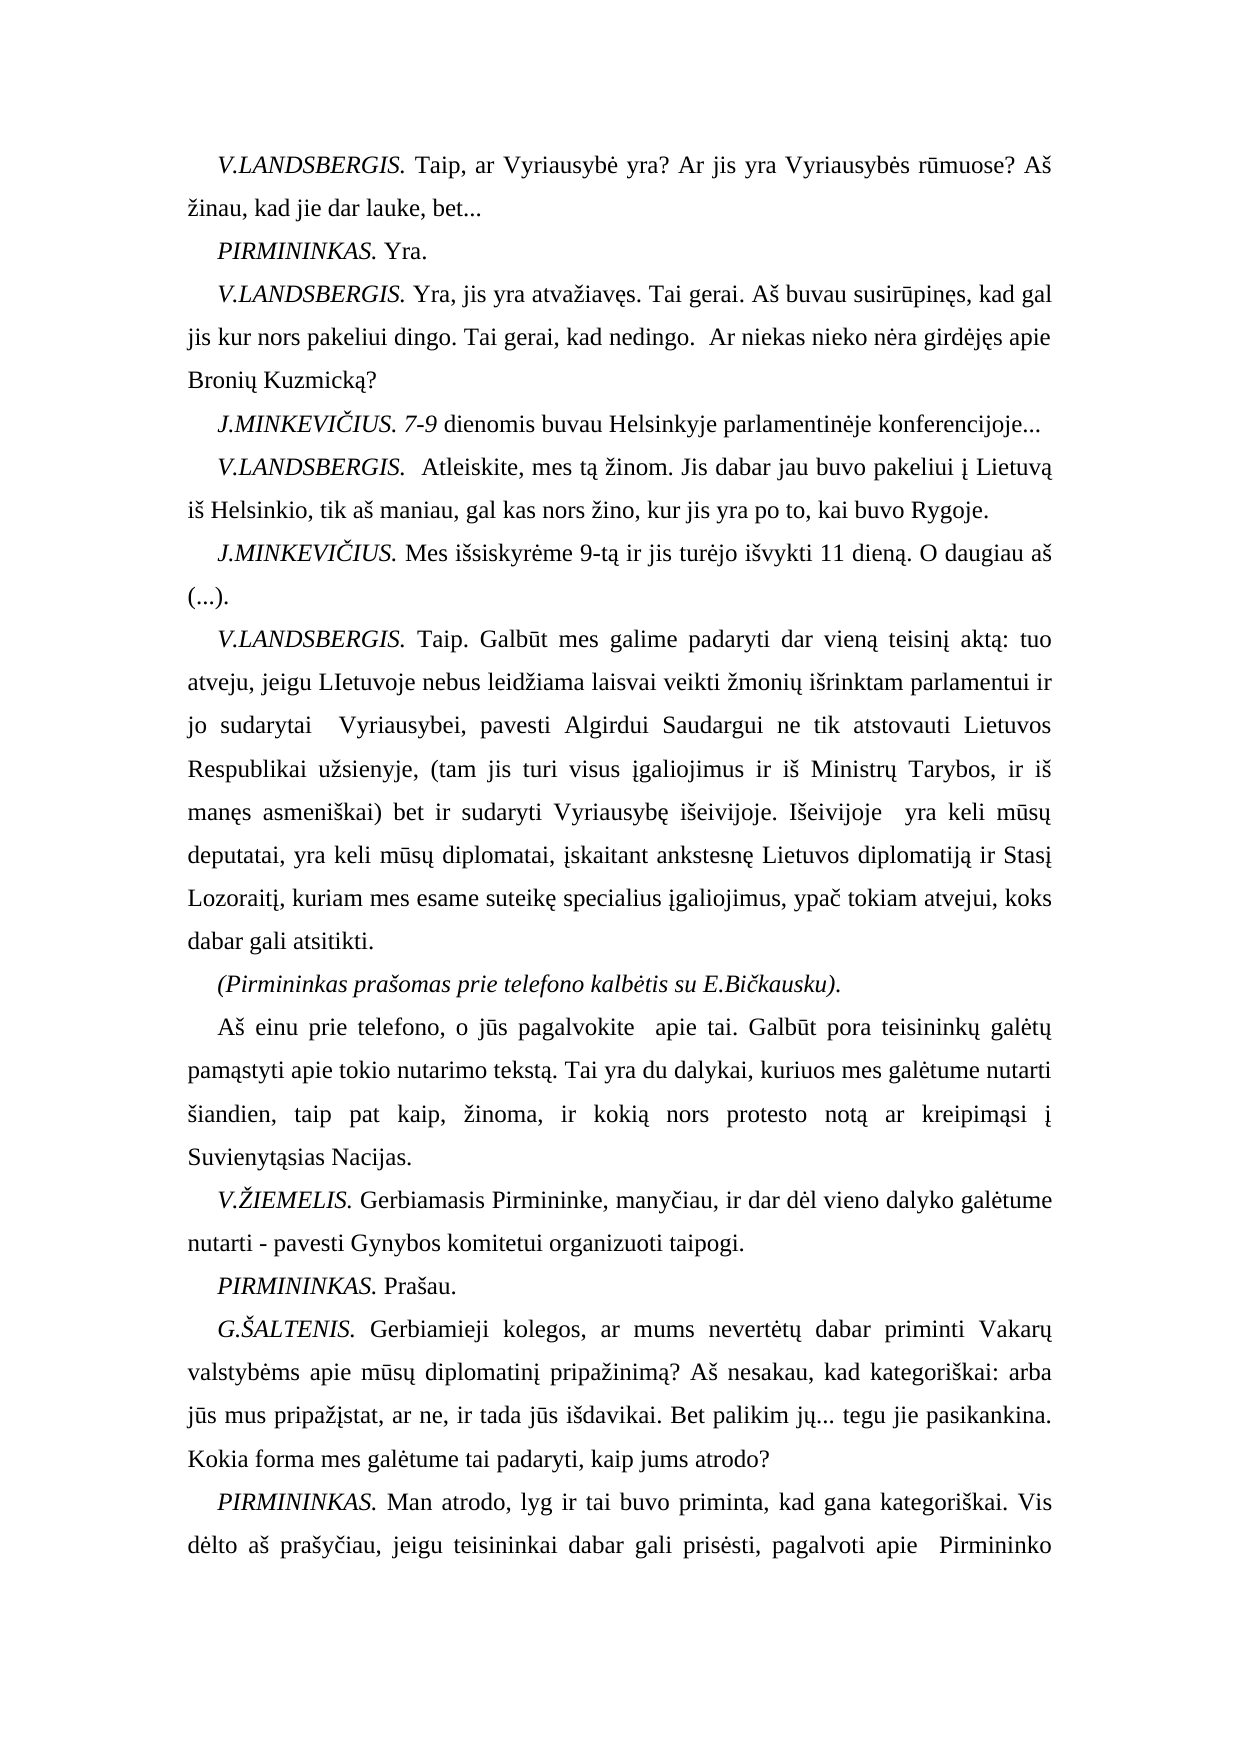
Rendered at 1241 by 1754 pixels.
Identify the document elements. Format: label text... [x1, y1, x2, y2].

text J.MINKEVIČIUS. 7-9 dienomis buvau Helsinkyje parlamentinėje konferencijoje... [187, 409, 1053, 437]
text J.MINKEVIČIUS. Mes išsiskyrėme 9-tą ir jis turėjo išvykti 11 dieną. O daugiau aš (...). [187, 538, 1053, 610]
text V.LANDSBERGIS. Atleiskite, mes tą žinom. Jis dabar jau buvo pakeliui į Lietuvą iš Helsinkio, tik aš maniau, gal kas nors žino, kur jis yra po to, kai buvo Rygoje. [187, 452, 1053, 524]
text PIRMININKAS. Prašau. [187, 1271, 1053, 1300]
text V.LANDSBERGIS. Yra, jis yra atvažiavęs. Tai gerai. Aš buvau susirūpinęs, kad gal jis kur nors pakeliui dingo. Tai gerai, kad nedingo. Ar niekas nieko nėra girdėjęs apie Bronių Kuzmicką? [187, 279, 1053, 394]
text (Pirmininkas prašomas prie telefono kalbėtis su E.Bičkausku). [187, 969, 1053, 998]
text G.ŠALTENIS. Gerbiamieji kolegos, ar mums nevertėtų dabar priminti Vakarų valstybėms apie mūsų diplomatinį pripažinimą? Aš nesakau, kad kategoriškai: arba jūs mus pripažįstat, ar ne, ir tada jūs išdavikai. Bet palikim jų... tegu jie pasikankina. Kokia forma mes galėtume tai padaryti, kaip jums atrodo? [187, 1314, 1053, 1472]
text PIRMININKAS. Yra. [187, 236, 1053, 265]
text PIRMININKAS. Man atrodo, lyg ir tai buvo priminta, kad gana kategoriškai. Vis dėlto aš prašyčiau, jeigu teisininkai dabar gali prisėsti, pagalvoti apie Pirmininko [187, 1487, 1053, 1559]
text V.LANDSBERGIS. Taip, ar Vyriausybė yra? Ar jis yra Vyriausybės rūmuose? Aš žinau, kad jie dar lauke, bet... [187, 150, 1053, 222]
text V.LANDSBERGIS. Taip. Galbūt mes galime padaryti dar vieną teisinį aktą: tuo atveju, jeigu LIetuvoje nebus leidžiama laisvai veikti žmonių išrinktam parlamentui ir jo sudarytai Vyriausybei, pavesti Algirdui Saudargui ne tik atstovauti Lietuvos Respublikai užsienyje, (tam jis turi visus įgaliojimus ir iš Ministrų Tarybos, ir iš manęs asmeniškai) bet ir sudaryti Vyriausybę išeivijoje. Išeivijoje yra keli mūsų deputatai, yra keli mūsų diplomatai, įskaitant ankstesnę Lietuvos diplomatiją ir Stasį Lozoraitį, kuriam mes esame suteikę specialius įgaliojimus, ypač tokiam atvejui, koks dabar gali atsitikti. [187, 624, 1053, 955]
text Aš einu prie telefono, o jūs pagalvokite apie tai. Galbūt pora teisininkų galėtų pamąstyti apie tokio nutarimo tekstą. Tai yra du dalykai, kuriuos mes galėtume nutarti šiandien, taip pat kaip, žinoma, ir kokią nors protesto notą ar kreipimąsi į Suvienytąsias Nacijas. [187, 1012, 1053, 1171]
text V.ŽIEMELIS. Gerbiamasis Pirmininke, manyčiau, ir dar dėl vieno dalyko galėtume nutarti - pavesti Gynybos komitetui organizuoti taipogi. [187, 1185, 1053, 1257]
